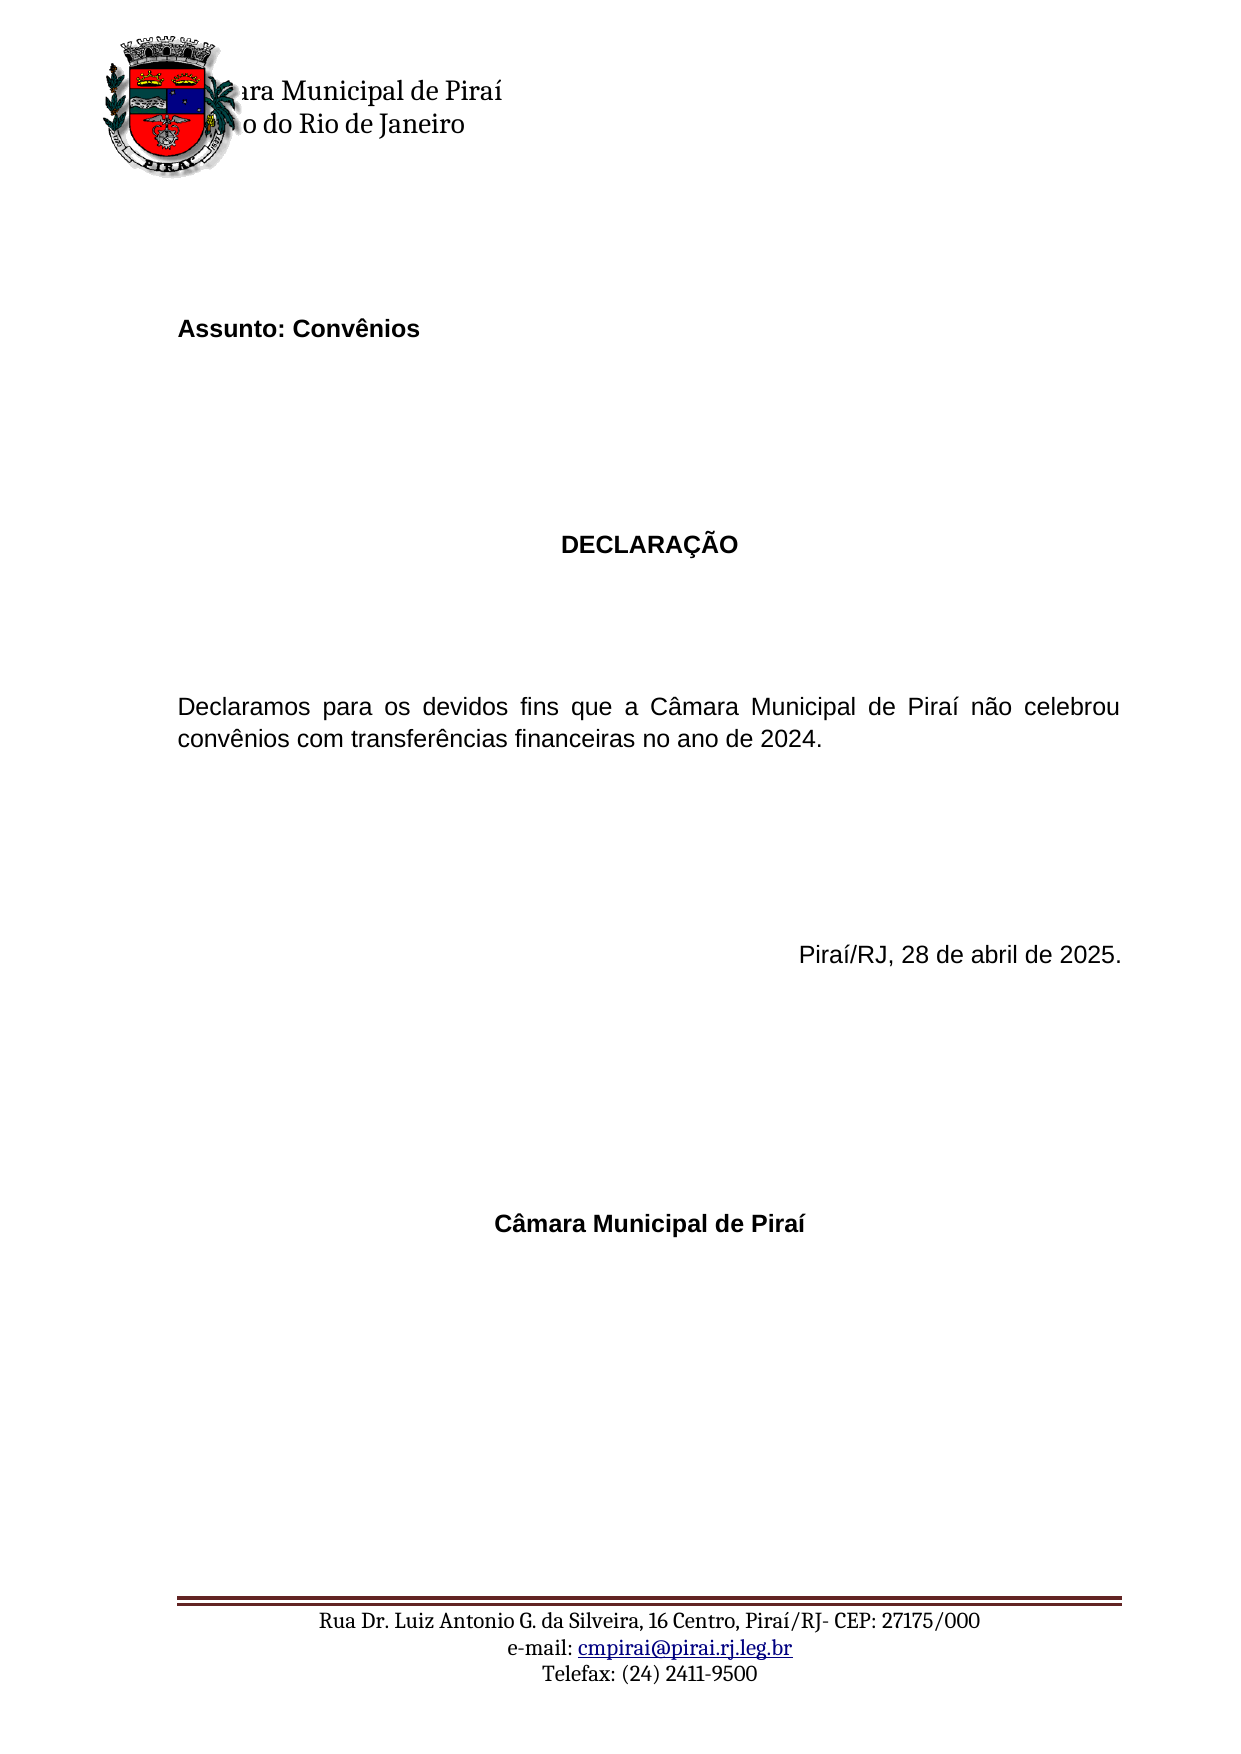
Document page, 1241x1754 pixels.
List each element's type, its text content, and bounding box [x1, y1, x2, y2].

text Câmara Municipal de Piraí [177, 1209, 1122, 1238]
text Declaramos para os devidos fins que a Câmara Municipal de Piraí não celebrou convênios com transferências financeiras no ano de 2024. [177, 691, 1122, 753]
text DECLARAÇÃO [177, 530, 1122, 559]
text Piraí/RJ, 28 de abril de 2025. [177, 940, 1122, 969]
text Assunto: Convênios [177, 314, 1122, 343]
